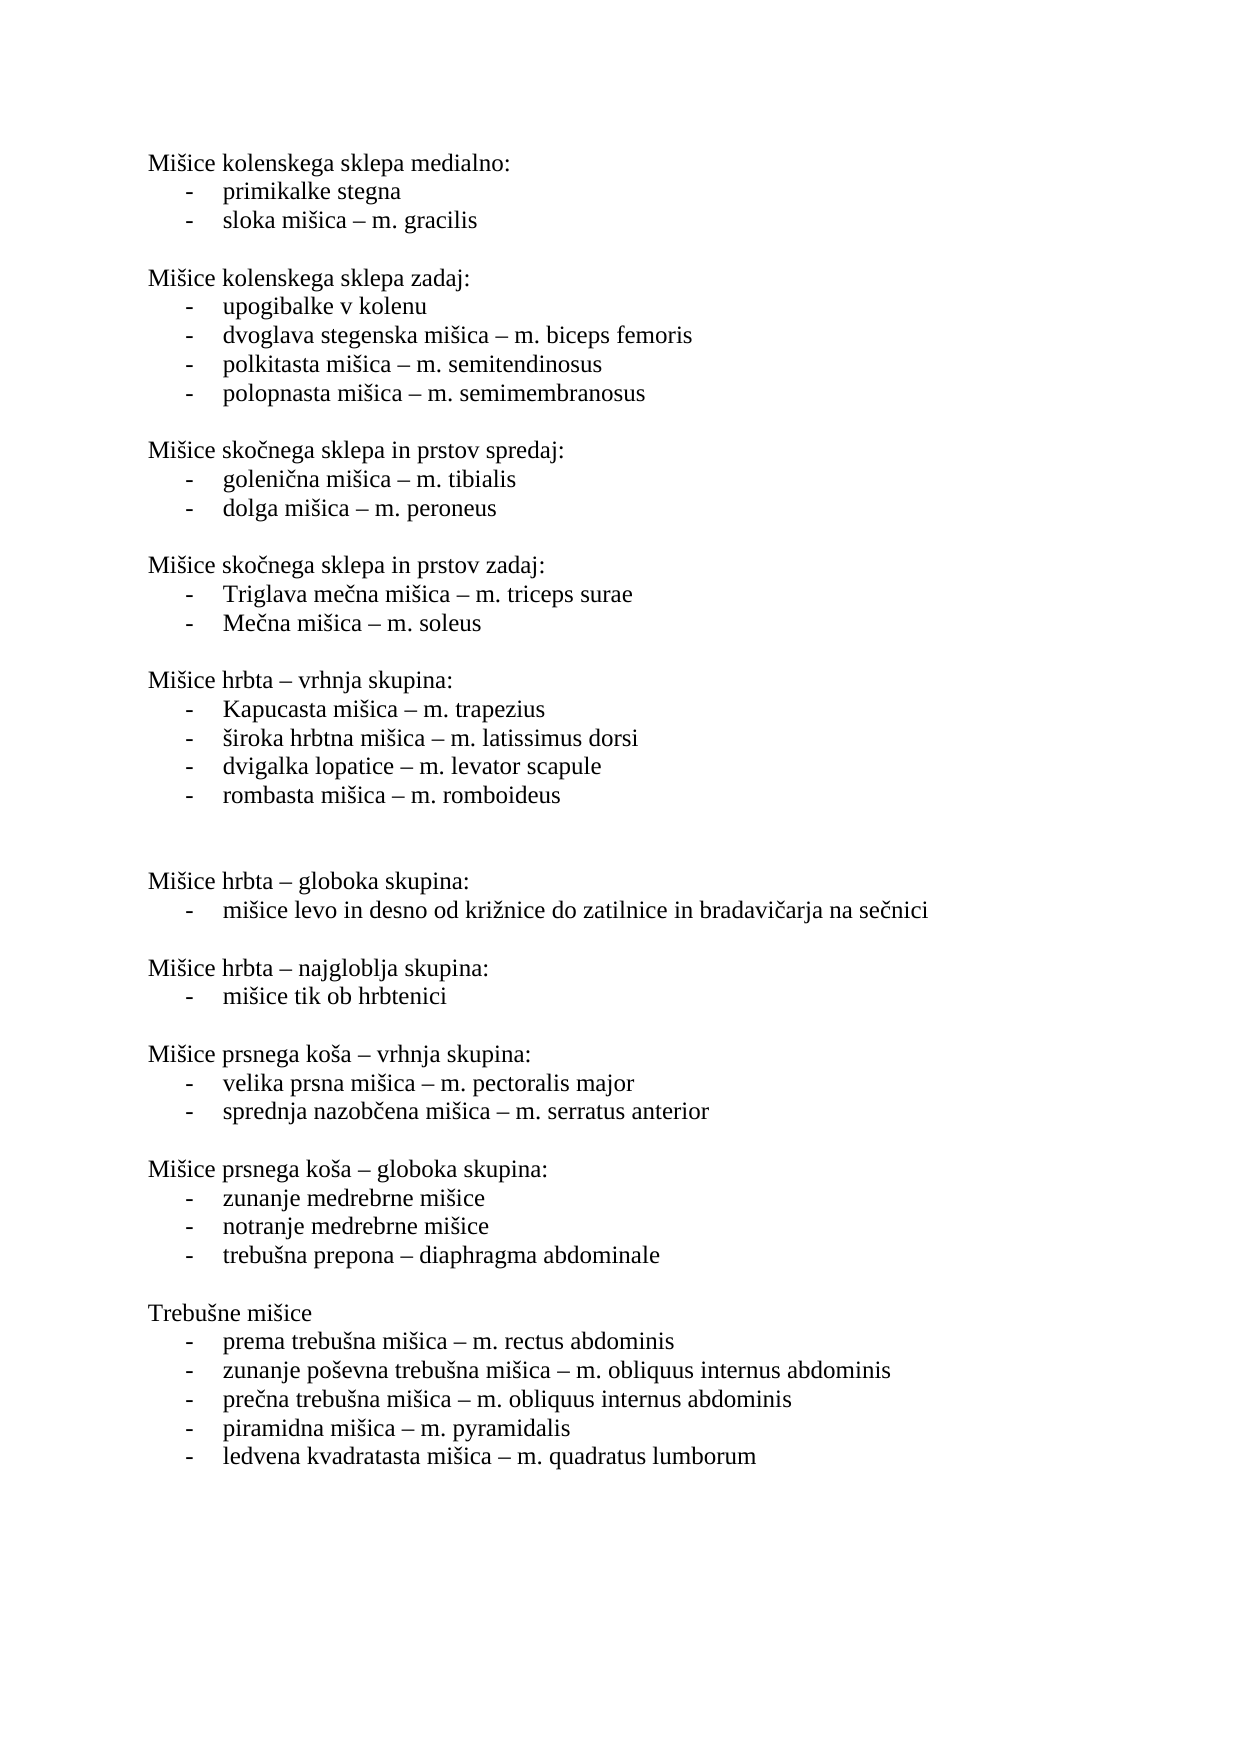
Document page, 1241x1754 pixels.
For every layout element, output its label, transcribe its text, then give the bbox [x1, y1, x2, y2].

text Mišice skočnega sklepa in prstov zadaj: [148, 550, 1093, 579]
list rombasta mišica – m. romboideus [185, 780, 1093, 809]
list golenična mišica – m. tibialis [185, 464, 1093, 493]
list Triglava mečna mišica – m. triceps surae [185, 579, 1093, 608]
list velika prsna mišica – m. pectoralis major [185, 1068, 1093, 1096]
text Mišice kolenskega sklepa zadaj: [148, 263, 1093, 291]
text Mišice prsnega koša – globoka skupina: [148, 1154, 1093, 1183]
list polopnasta mišica – m. semimembranosus [185, 378, 1093, 406]
list trebušna prepona – diaphragma abdominale [185, 1240, 1093, 1269]
text Mišice skočnega sklepa in prstov spredaj: [148, 435, 1093, 464]
list polkitasta mišica – m. semitendinosus [185, 349, 1093, 378]
list Mečna mišica – m. soleus [185, 608, 1093, 636]
list zunanje medrebrne mišice [185, 1183, 1093, 1211]
text Trebušne mišice [148, 1298, 1093, 1326]
list mišice tik ob hrbtenici [185, 981, 1093, 1010]
list dvoglava stegenska mišica – m. biceps femoris [185, 320, 1093, 349]
list zunanje poševna trebušna mišica – m. obliquus internus abdominis [185, 1355, 1093, 1384]
list sprednja nazobčena mišica – m. serratus anterior [185, 1096, 1093, 1125]
list sloka mišica – m. gracilis [185, 205, 1093, 234]
list Kapucasta mišica – m. trapezius [185, 694, 1093, 723]
text Mišice hrbta – globoka skupina: [148, 866, 1093, 895]
list prečna trebušna mišica – m. obliquus internus abdominis [185, 1384, 1093, 1413]
list piramidna mišica – m. pyramidalis [185, 1413, 1093, 1441]
text Mišice kolenskega sklepa medialno: [148, 148, 1093, 176]
list dolga mišica – m. peroneus [185, 493, 1093, 521]
list dvigalka lopatice – m. levator scapule [185, 751, 1093, 780]
list primikalke stegna [185, 176, 1093, 205]
list ledvena kvadratasta mišica – m. quadratus lumborum [185, 1441, 1093, 1470]
text Mišice hrbta – najgloblja skupina: [148, 953, 1093, 981]
list široka hrbtna mišica – m. latissimus dorsi [185, 723, 1093, 751]
list upogibalke v kolenu [185, 291, 1093, 320]
text Mišice prsnega koša – vrhnja skupina: [148, 1039, 1093, 1068]
text Mišice hrbta – vrhnja skupina: [148, 665, 1093, 694]
list prema trebušna mišica – m. rectus abdominis [185, 1326, 1093, 1355]
list mišice levo in desno od križnice do zatilnice in bradavičarja na sečnici [185, 895, 1093, 924]
list notranje medrebrne mišice [185, 1211, 1093, 1240]
